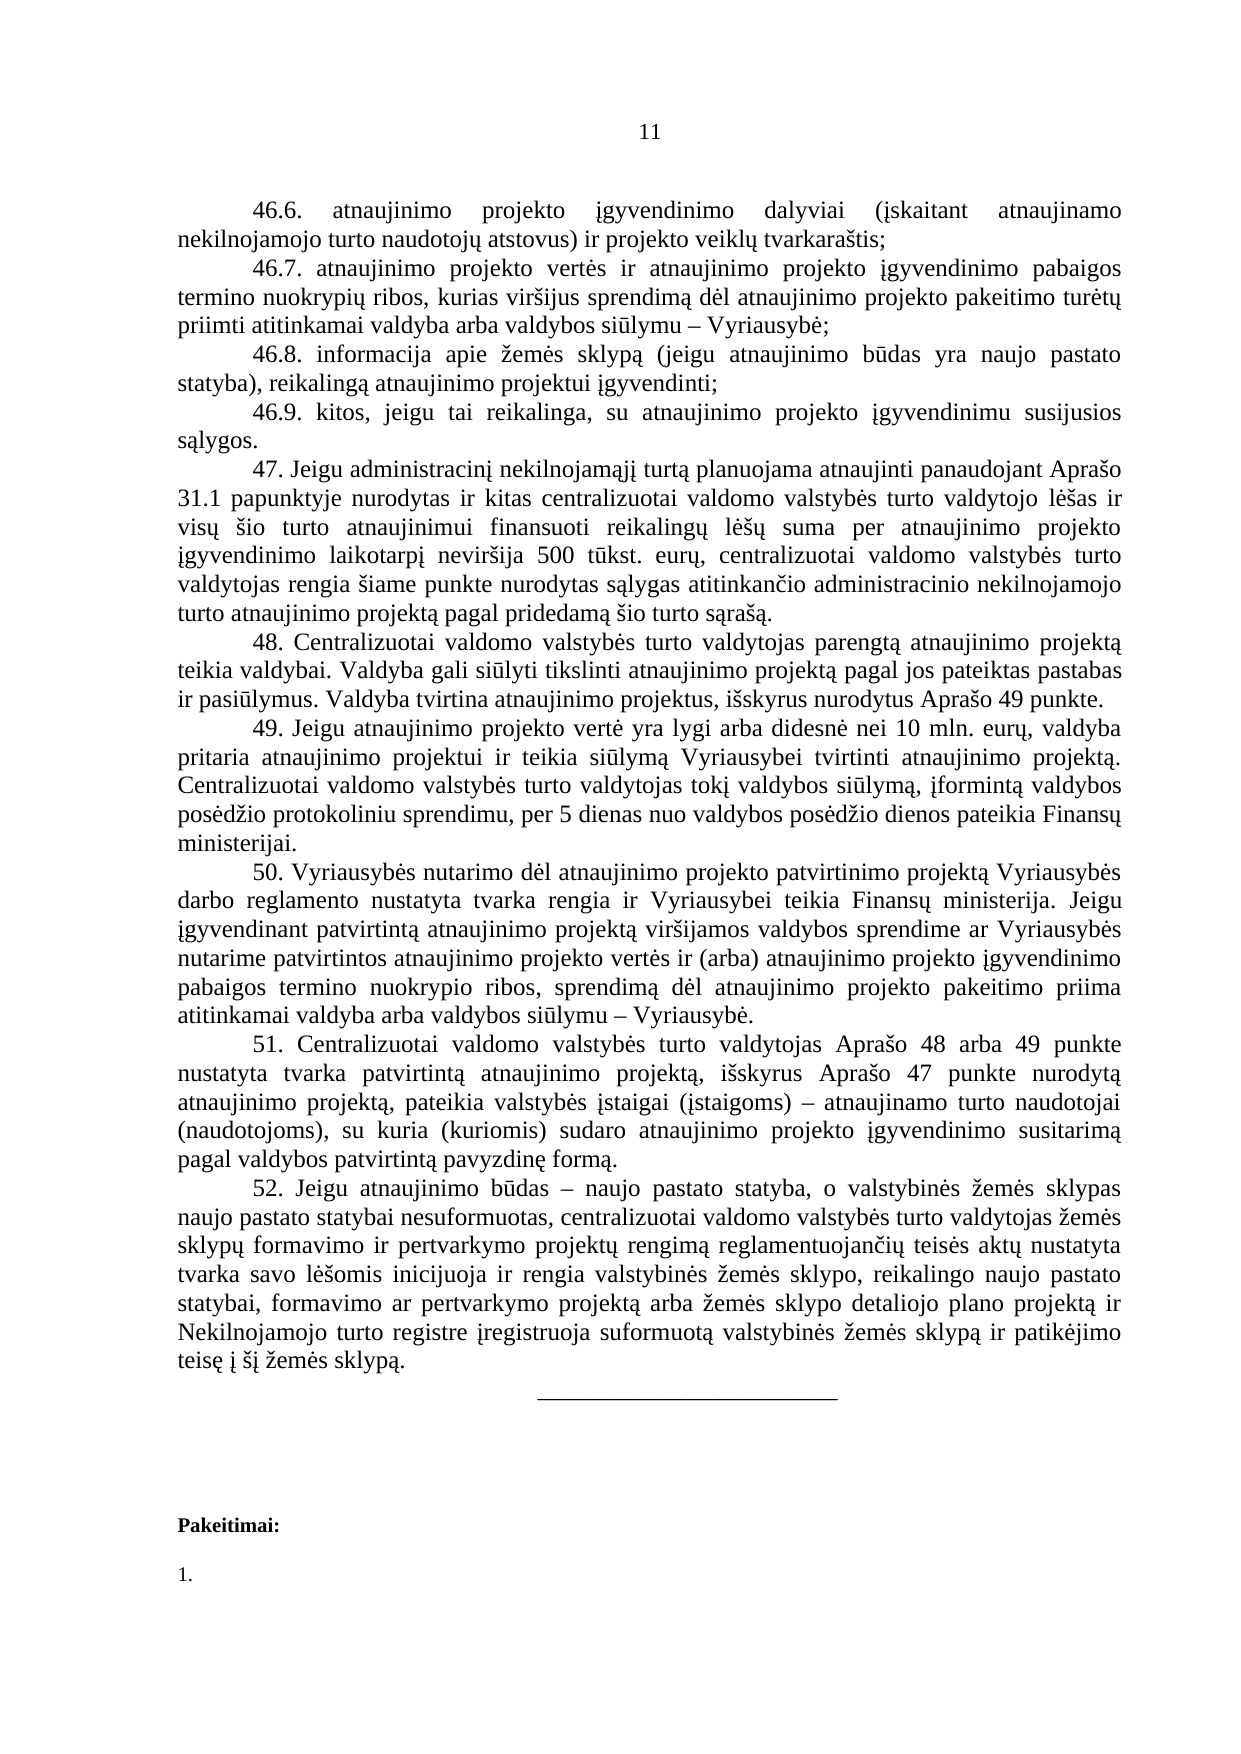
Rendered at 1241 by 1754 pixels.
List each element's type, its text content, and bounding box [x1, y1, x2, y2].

text 46.7. atnaujinimo projekto vertės ir atnaujinimo projekto įgyvendinimo pabaigos termino nuokrypių ribos, kurias viršijus sprendimą dėl atnaujinimo projekto pakeitimo turėtų priimti atitinkamai valdyba arba valdybos siūlymu – Vyriausybė; [177, 253, 1122, 339]
text 52. Jeigu atnaujinimo būdas – naujo pastato statyba, o valstybinės žemės sklypas naujo pastato statybai nesuformuotas, centralizuotai valdomo valstybės turto valdytojas žemės sklypų formavimo ir pertvarkymo projektų rengimą reglamentuojančių teisės aktų nustatyta tvarka savo lėšomis inicijuoja ir rengia valstybinės žemės sklypo, reikalingo naujo pastato statybai, formavimo ar pertvarkymo projektą arba žemės sklypo detaliojo plano projektą ir Nekilnojamojo turto registre įregistruoja suformuotą valstybinės žemės sklypą ir patikėjimo teisę į šį žemės sklypą. [177, 1173, 1122, 1374]
text 46.9. kitos, jeigu tai reikalinga, su atnaujinimo projekto įgyvendinimu susijusios sąlygos. [177, 397, 1122, 454]
text 47. Jeigu administracinį nekilnojamąjį turtą planuojama atnaujinti panaudojant Aprašo 31.1 papunktyje nurodytas ir kitas centralizuotai valdomo valstybės turto valdytojo lėšas ir visų šio turto atnaujinimui finansuoti reikalingų lėšų suma per atnaujinimo projekto įgyvendinimo laikotarpį neviršija 500 tūkst. eurų, centralizuotai valdomo valstybės turto valdytojas rengia šiame punkte nurodytas sąlygas atitinkančio administracinio nekilnojamojo turto atnaujinimo projektą pagal pridedamą šio turto sąrašą. [177, 454, 1122, 627]
text 46.8. informacija apie žemės sklypą (jeigu atnaujinimo būdas yra naujo pastato statyba), reikalingą atnaujinimo projektui įgyvendinti; [177, 339, 1122, 397]
text 49. Jeigu atnaujinimo projekto vertė yra lygi arba didesnė nei 10 mln. eurų, valdyba pritaria atnaujinimo projektui ir teikia siūlymą Vyriausybei tvirtinti atnaujinimo projektą. Centralizuotai valdomo valstybės turto valdytojas tokį valdybos siūlymą, įformintą valdybos posėdžio protokoliniu sprendimu, per 5 dienas nuo valdybos posėdžio dienos pateikia Finansų ministerijai. [177, 713, 1122, 857]
text 1. [177, 1561, 1122, 1586]
text 46.6. atnaujinimo projekto įgyvendinimo dalyviai (įskaitant atnaujinamo nekilnojamojo turto naudotojų atstovus) ir projekto veiklų tvarkaraštis; [177, 196, 1122, 253]
text ________________________ [177, 1374, 1122, 1403]
text 51. Centralizuotai valdomo valstybės turto valdytojas Aprašo 48 arba 49 punkte nustatyta tvarka patvirtintą atnaujinimo projektą, išskyrus Aprašo 47 punkte nurodytą atnaujinimo projektą, pateikia valstybės įstaigai (įstaigoms) – atnaujinamo turto naudotojai (naudotojoms), su kuria (kuriomis) sudaro atnaujinimo projekto įgyvendinimo susitarimą pagal valdybos patvirtintą pavyzdinę formą. [177, 1029, 1122, 1173]
text 50. Vyriausybės nutarimo dėl atnaujinimo projekto patvirtinimo projektą Vyriausybės darbo reglamento nustatyta tvarka rengia ir Vyriausybei teikia Finansų ministerija. Jeigu įgyvendinant patvirtintą atnaujinimo projektą viršijamos valdybos sprendime ar Vyriausybės nutarime patvirtintos atnaujinimo projekto vertės ir (arba) atnaujinimo projekto įgyvendinimo pabaigos termino nuokrypio ribos, sprendimą dėl atnaujinimo projekto pakeitimo priima atitinkamai valdyba arba valdybos siūlymu – Vyriausybė. [177, 857, 1122, 1029]
text Pakeitimai: [177, 1513, 1122, 1537]
text 48. Centralizuotai valdomo valstybės turto valdytojas parengtą atnaujinimo projektą teikia valdybai. Valdyba gali siūlyti tikslinti atnaujinimo projektą pagal jos pateiktas pastabas ir pasiūlymus. Valdyba tvirtina atnaujinimo projektus, išskyrus nurodytus Aprašo 49 punkte. [177, 627, 1122, 713]
